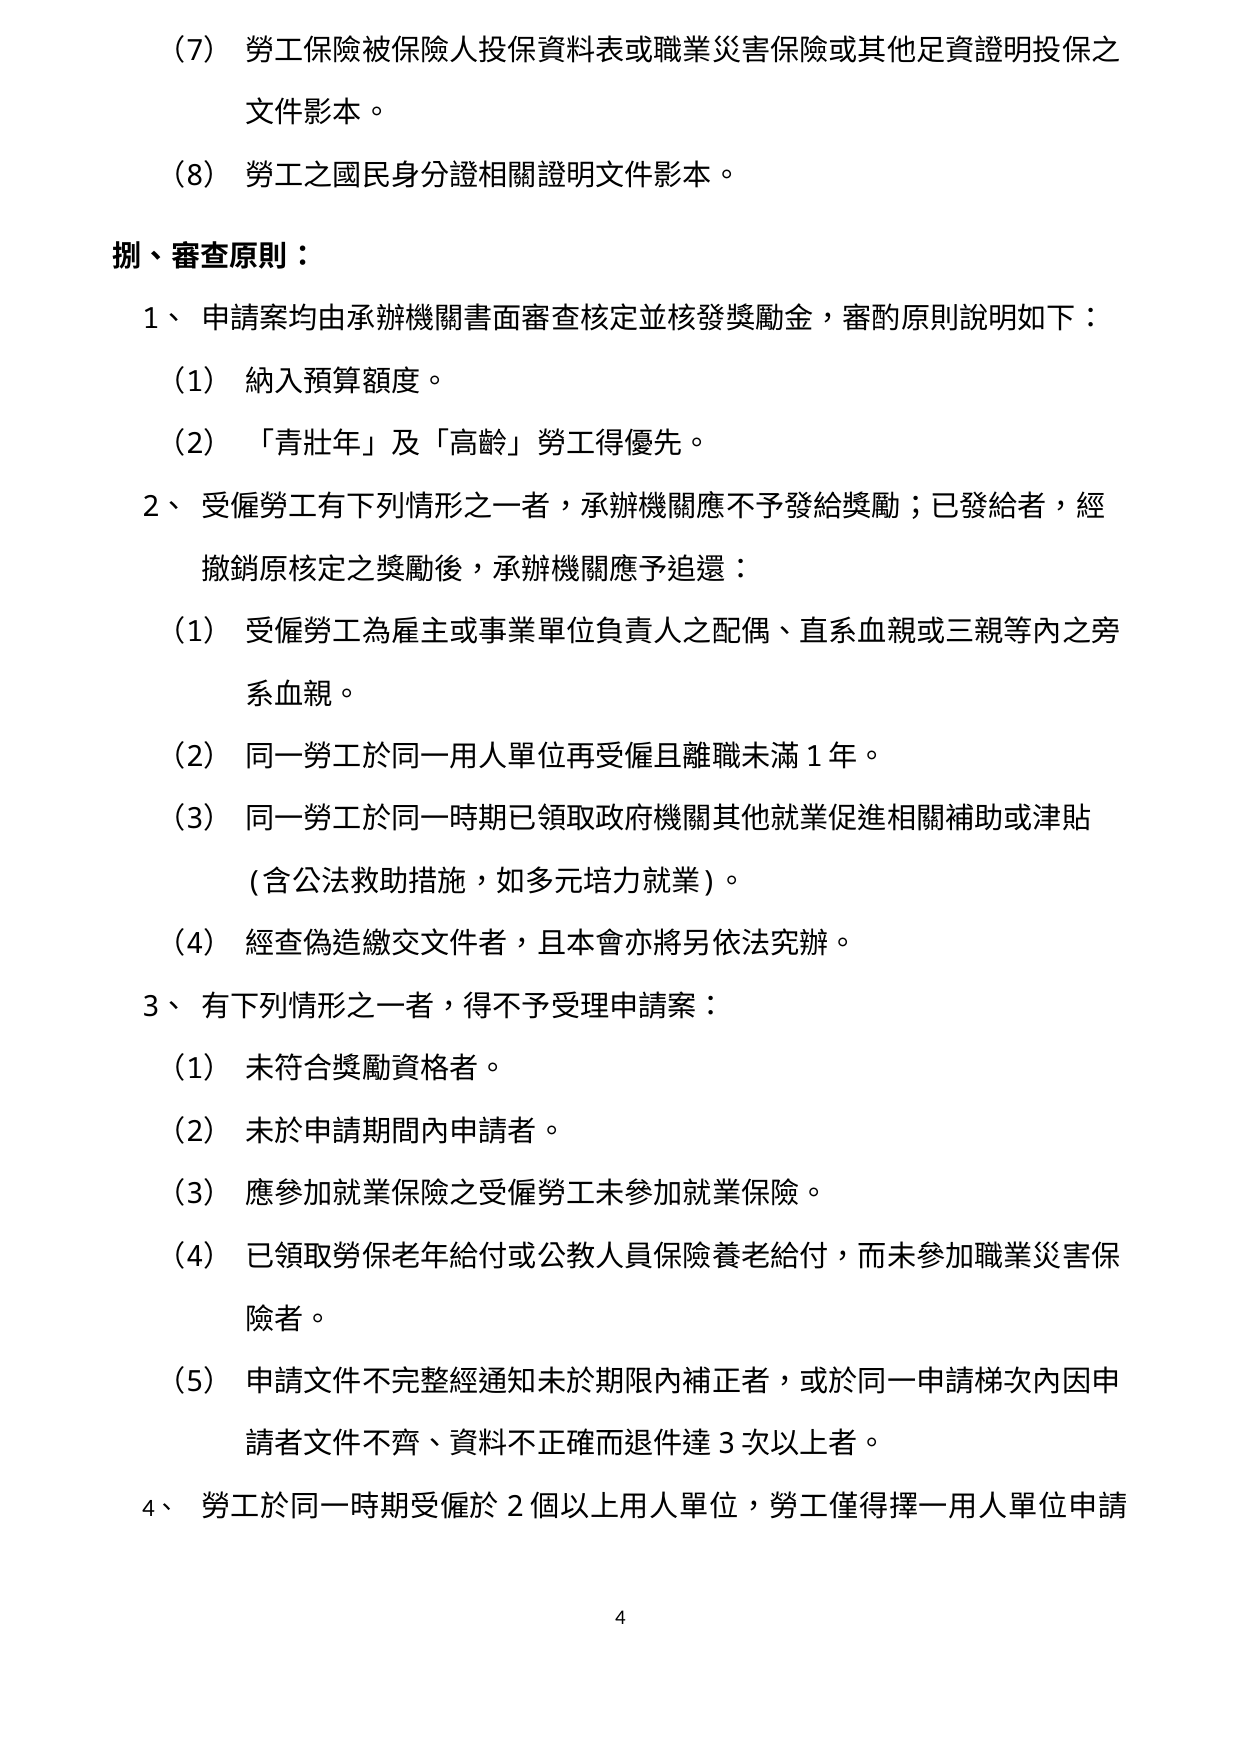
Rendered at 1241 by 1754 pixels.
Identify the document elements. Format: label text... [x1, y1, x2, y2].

list 應參加就業保險之受僱勞工未參加就業保險。 [157, 1150, 1128, 1212]
list 受僱勞工為雇主或事業單位負責人之配偶、直系血親或三親等內之旁系血親。 [157, 587, 1128, 712]
list 未於申請期間內申請者。 [157, 1087, 1128, 1150]
list 同一勞工於同一時期已領取政府機關其他就業促進相關補助或津貼(含公法救助措施，如多元培力就業)。 [157, 775, 1128, 900]
list 已領取勞保老年給付或公教人員保險養老給付，而未參加職業災害保險者。 [157, 1212, 1128, 1337]
list 經查偽造繳交文件者，且本會亦將另依法究辦。 [157, 900, 1128, 962]
list 勞工於同一時期受僱於2個以上用人單位，勞工僅得擇一用人單位申請 [142, 1462, 1128, 1525]
list 審查原則： [112, 212, 1128, 275]
list 「青壯年」及「高齡」勞工得優先。 [157, 400, 1128, 462]
list 申請案均由承辦機關書面審查核定並核發獎勵金，審酌原則說明如下： [142, 275, 1128, 337]
list 申請文件不完整經通知未於期限內補正者，或於同一申請梯次內因申請者文件不齊、資料不正確而退件達3次以上者。 [157, 1337, 1128, 1462]
list 同一勞工於同一用人單位再受僱且離職未滿1年。 [157, 712, 1128, 775]
list 勞工之國民身分證相關證明文件影本。 [157, 131, 1128, 193]
list 有下列情形之一者，得不予受理申請案： [142, 962, 1128, 1025]
list 納入預算額度。 [157, 337, 1128, 400]
list 未符合獎勵資格者。 [157, 1025, 1128, 1087]
list 勞工保險被保險人投保資料表或職業災害保險或其他足資證明投保之文件影本。 [157, 6, 1128, 131]
list 受僱勞工有下列情形之一者，承辦機關應不予發給獎勵；已發給者，經撤銷原核定之獎勵後，承辦機關應予追還： [142, 462, 1128, 587]
